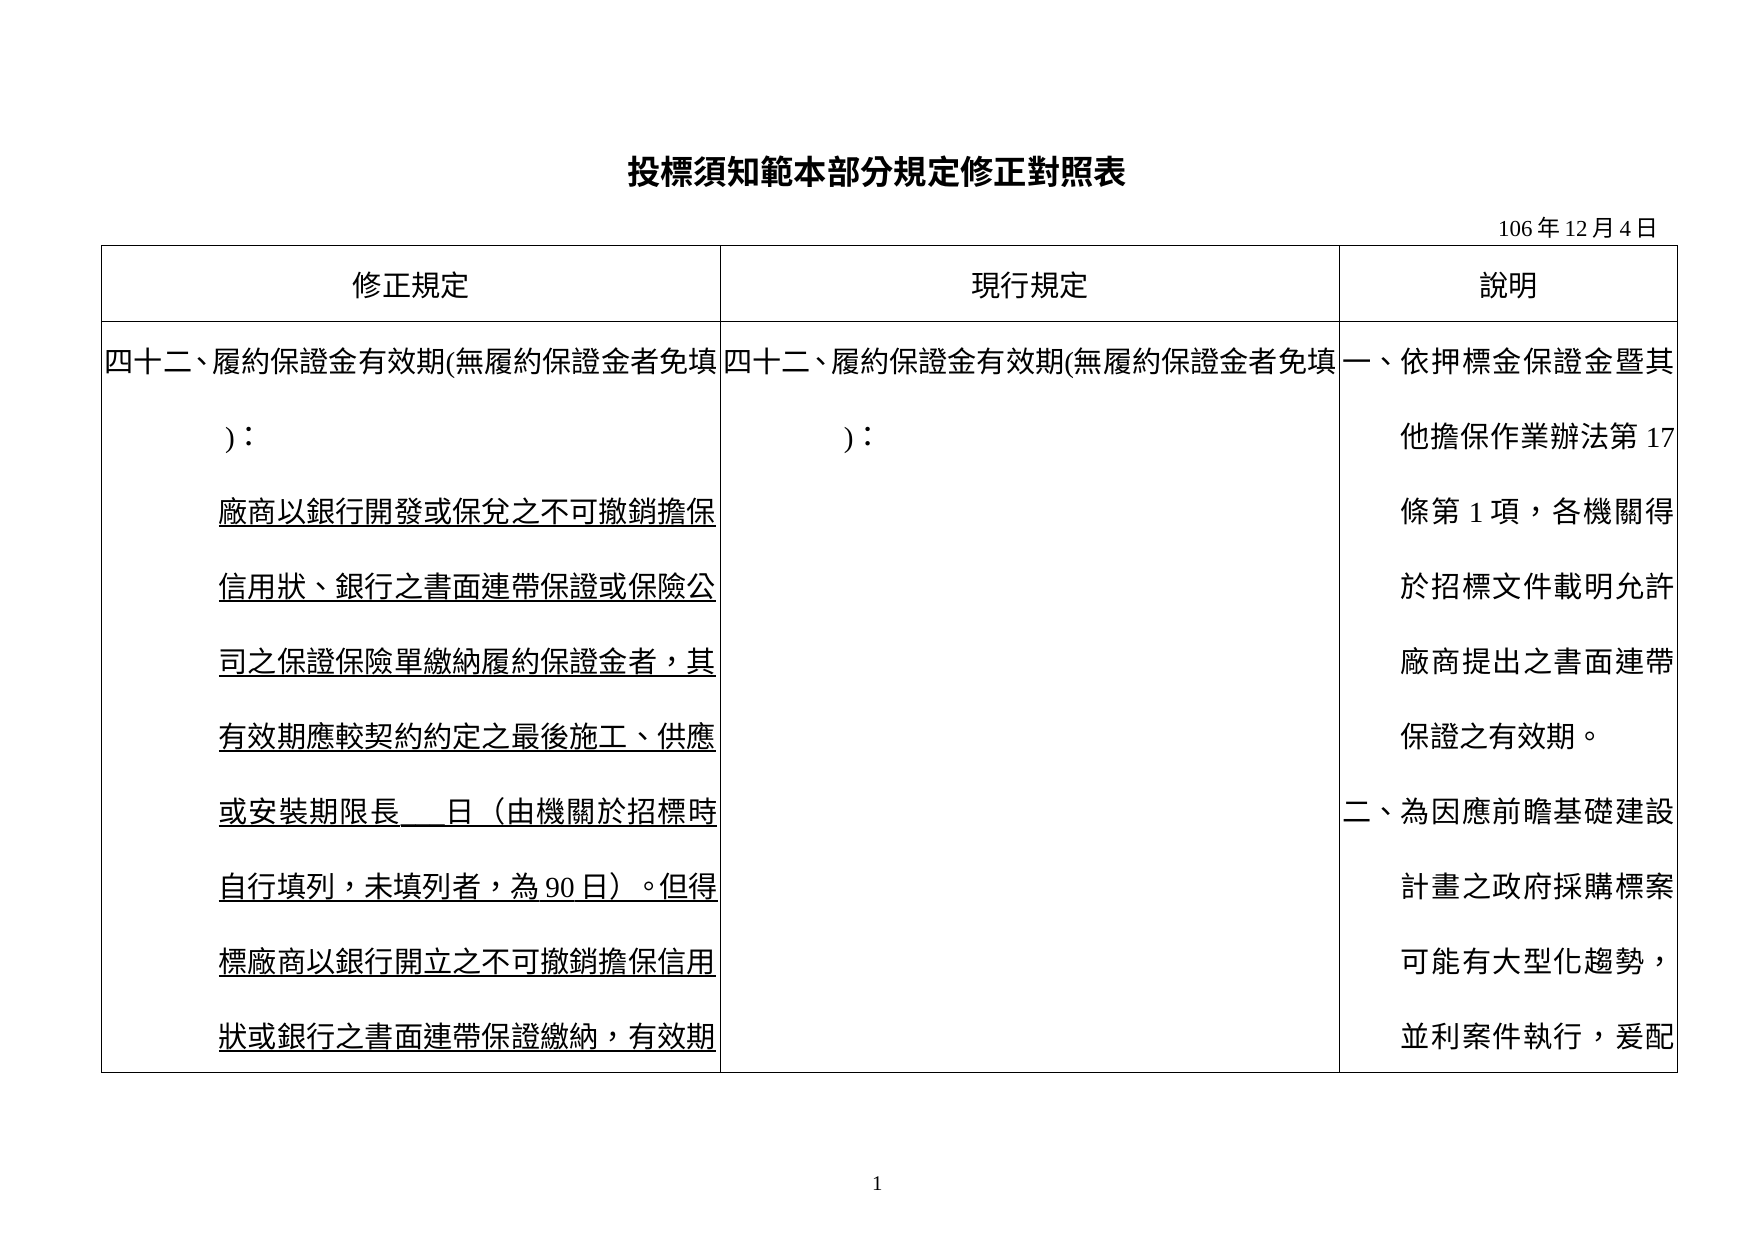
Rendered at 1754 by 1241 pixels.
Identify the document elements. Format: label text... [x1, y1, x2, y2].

text 投標須知範本部分規定修正對照表 [177, 133, 1577, 208]
table_header 現行規定 [721, 246, 1339, 321]
table_cell 四十二、履約保證金有效期(無履約保證金者免填)： 廠商以銀行開發或保兌之不可撤銷擔保信用狀、銀行之書面連帶保證或保險公司之保證保險單繳納履約保證金者，其有效期應較契約約定之最後施工、供應或安裝期限長___日（由機關於招標時自行填列，未填列者，為90日）。但得標廠商以銀行開立之不可撤銷擔保信用狀或銀行之書面連帶保證繳納，有效期 [102, 322, 720, 1072]
table_cell 四十二、履約保證金有效期(無履約保證金者免填)： [721, 322, 1339, 1072]
text 106年12月4日 [177, 208, 1658, 245]
table_header 說明 [1340, 246, 1677, 321]
table_cell 依押標金保證金暨其他擔保作業辦法第17條第1項，各機關得於招標文件載明允許廠商提出之書面連帶保證之有效期。 為因應前瞻基礎建設計畫之政府採購標案可能有大型化趨勢，並利案件執行，爰配 [1340, 322, 1677, 1072]
table_header 修正規定 [102, 246, 720, 321]
